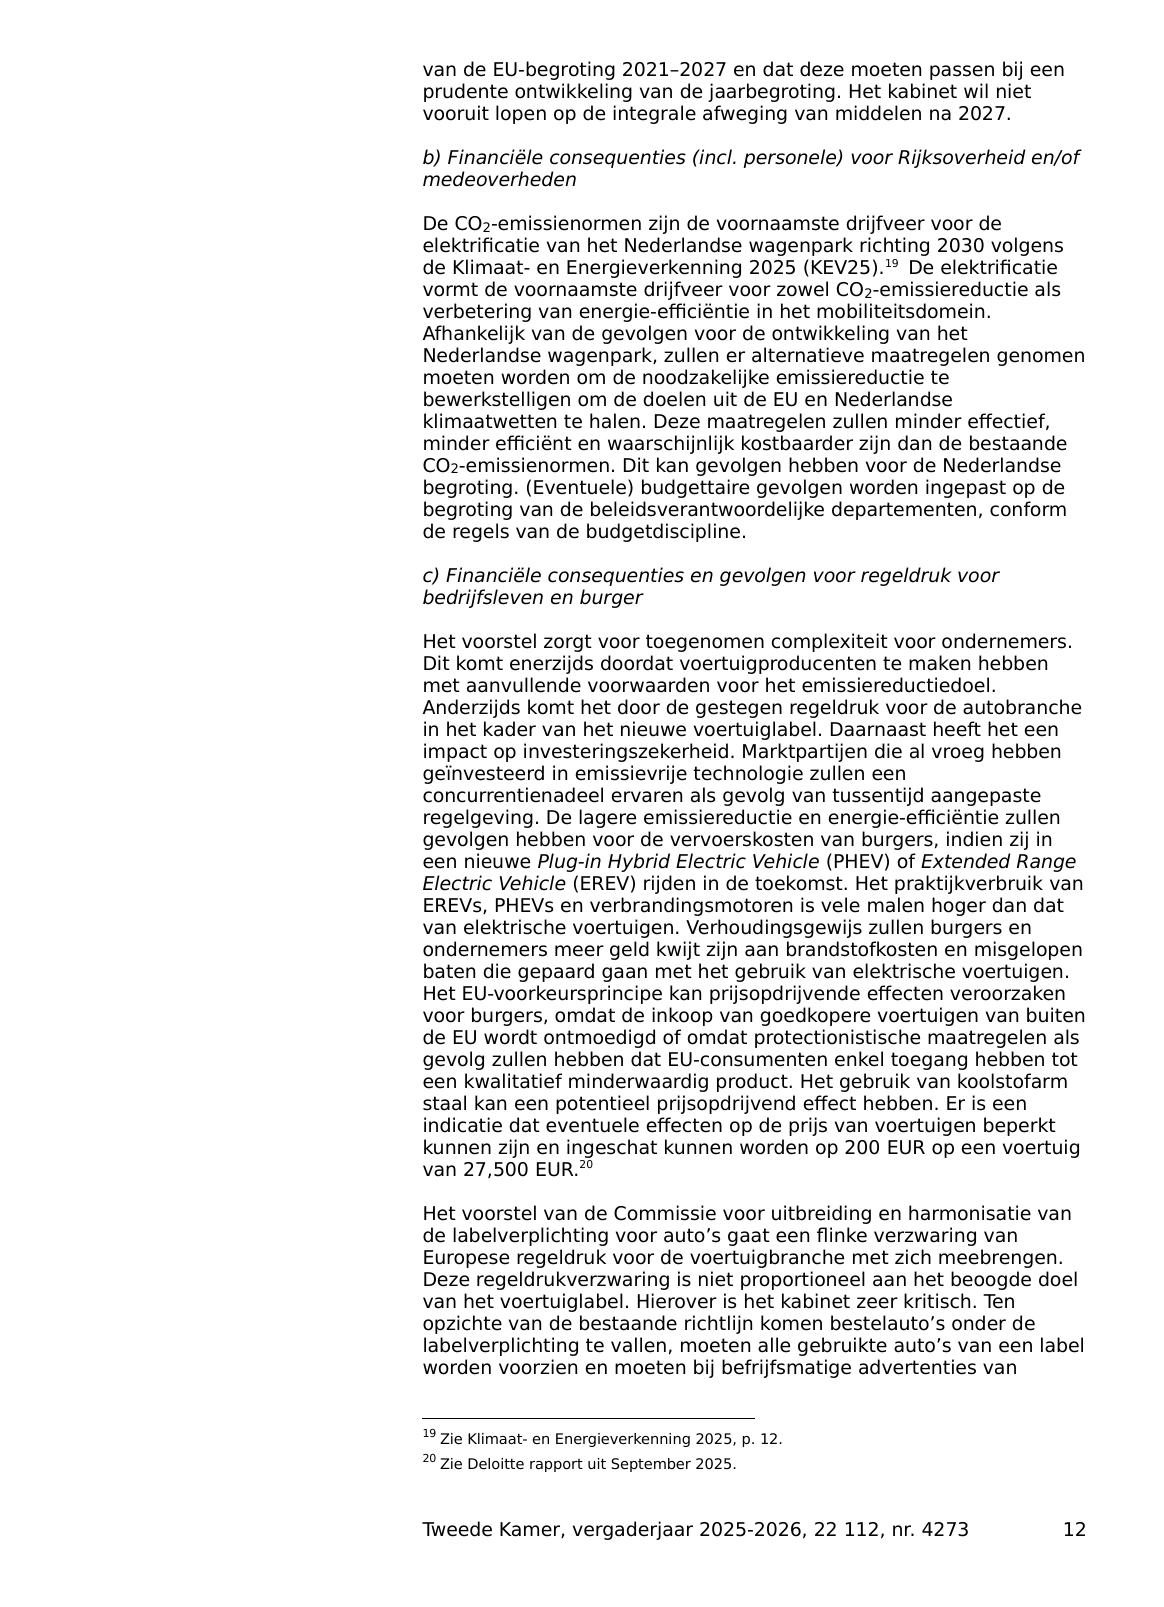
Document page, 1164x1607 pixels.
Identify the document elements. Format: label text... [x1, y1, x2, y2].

text Afhankelijk van de gevolgen voor de ontwikkeling van het Nederlandse wagenpark, zullen er alternatieve maatregelen genomen moeten worden om de noodzakelijke emissiereductie te bewerkstelligen om de doelen uit de EU en Nederlandse klimaatwetten te halen. Deze maatregelen zullen minder effectief, minder efficiënt en waarschijnlijk kostbaarder zijn dan de bestaande CO2-emissienormen. Dit kan gevolgen hebben voor de Nederlandse begroting. (Eventuele) budgettaire gevolgen worden ingepast op de begroting van de beleidsverantwoordelijke departementen, conform de regels van de budgetdiscipline. [422, 323, 1087, 543]
subtitle b) Financiële consequenties (incl. personele) voor Rijksoverheid en/of medeoverheden [422, 147, 1087, 191]
text De CO2-emissienormen zijn de voornaamste drijfveer voor de elektrificatie van het Nederlandse wagenpark richting 2030 volgens de Klimaat- en Energieverkenning 2025 (KEV25). De elektrificatie vormt de voornaamste drijfveer voor zowel CO2-emissiereductie als verbetering van energie-efficiëntie in het mobiliteitsdomein. [422, 213, 1087, 323]
subtitle c) Financiële consequenties en gevolgen voor regeldruk voor bedrijfsleven en burger [422, 565, 1087, 609]
text Zie Klimaat- en Energieverkenning 2025, p. 12. [422, 1427, 1087, 1449]
text van de EU-begroting 2021–2027 en dat deze moeten passen bij een prudente ontwikkeling van de jaarbegroting. Het kabinet wil niet vooruit lopen op de integrale afweging van middelen na 2027. [422, 59, 1087, 125]
text Het voorstel zorgt voor toegenomen complexiteit voor ondernemers. Dit komt enerzijds doordat voertuigproducenten te maken hebben met aanvullende voorwaarden voor het emissiereductiedoel. Anderzijds komt het door de gestegen regeldruk voor de autobranche in het kader van het nieuwe voertuiglabel. Daarnaast heeft het een impact op investeringszekerheid. Marktpartijen die al vroeg hebben geïnvesteerd in emissievrije technologie zullen een concurrentienadeel ervaren als gevolg van tussentijd aangepaste regelgeving. De lagere emissiereductie en energie-efficiëntie zullen gevolgen hebben voor de vervoerskosten van burgers, indien zij in een nieuwe Plug-in Hybrid Electric Vehicle (PHEV) of Extended Range Electric Vehicle (EREV) rijden in de toekomst. Het praktijkverbruik van EREVs, PHEVs en verbrandingsmotoren is vele malen hoger dan dat van elektrische voertuigen. Verhoudingsgewijs zullen burgers en ondernemers meer geld kwijt zijn aan brandstofkosten en misgelopen baten die gepaard gaan met het gebruik van elektrische voertuigen. Het EU-voorkeursprincipe kan prijsopdrijvende effecten veroorzaken voor burgers, omdat de inkoop van goedkopere voertuigen van buiten de EU wordt ontmoedigd of omdat protectionistische maatregelen als gevolg zullen hebben dat EU-consumenten enkel toegang hebben tot een kwalitatief minderwaardig product. Het gebruik van koolstofarm staal kan een potentieel prijsopdrijvend effect hebben. Er is een indicatie dat eventuele effecten op de prijs van voertuigen beperkt kunnen zijn en ingeschat kunnen worden op 200 EUR op een voertuig van 27,500 EUR. [422, 631, 1087, 1181]
text Zie Deloitte rapport uit September 2025. [422, 1452, 1087, 1474]
text Het voorstel van de Commissie voor uitbreiding en harmonisatie van de labelverplichting voor auto’s gaat een flinke verzwaring van Europese regeldruk voor de voertuigbranche met zich meebrengen. Deze regeldrukverzwaring is niet proportioneel aan het beoogde doel van het voertuiglabel. Hierover is het kabinet zeer kritisch. Ten opzichte van de bestaande richtlijn komen bestelauto’s onder de labelverplichting te vallen, moeten alle gebruikte auto’s van een label worden voorzien en moeten bij befrijfsmatige advertenties van [422, 1203, 1087, 1379]
